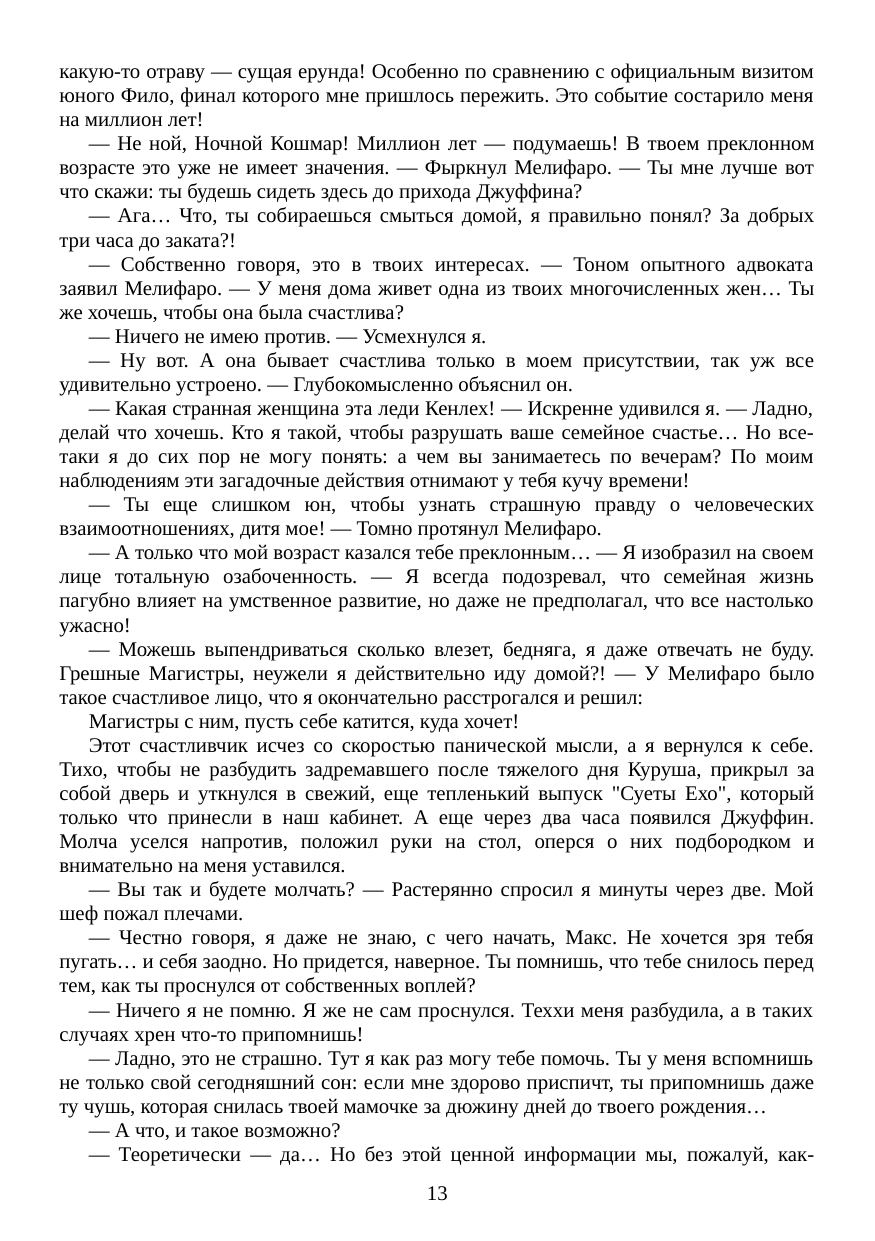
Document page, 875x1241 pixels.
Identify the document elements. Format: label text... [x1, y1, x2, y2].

text — Какая странная женщина эта леди Кенлех! — Искренне удивился я. — Ладно, делай что хочешь. Кто я такой, чтобы разрушать ваше семейное счастье… Но все-таки я до сих пор не могу понять: а чем вы занимаетесь по вечерам? По моим наблюдениям эти загадочные действия отнимают у тебя кучу времени! [59, 396, 815, 492]
text — Ну вот. А она бывает счастлива только в моем присутствии, так уж все удивительно устроено. — Глубокомысленно объяснил он. [59, 348, 815, 396]
text — Собственно говоря, это в твоих интересах. — Тоном опытного адвоката заявил Мелифаро. — У меня дома живет одна из твоих многочисленных жен… Ты же хочешь, чтобы она была счастлива? [59, 252, 815, 324]
text — Можешь выпендриваться сколько влезет, бедняга, я даже отвечать не буду. Грешные Магистры, неужели я действительно иду домой?! — У Мелифаро было такое счастливое лицо, что я окончательно расстрогался и решил: [59, 637, 815, 709]
text Магистры с ним, пусть себе катится, куда хочет! [59, 709, 815, 733]
text — Ты еще слишком юн, чтобы узнать страшную правду о человеческих взаимоотношениях, дитя мое! — Томно протянул Мелифаро. [59, 492, 815, 540]
text — Ага… Что, ты собираешься смыться домой, я правильно понял? За добрых три часа до заката?! [59, 203, 815, 252]
text — Не ной, Ночной Кошмар! Миллион лет — подумаешь! В твоем преклонном возрасте это уже не имеет значения. — Фыркнул Мелифаро. — Ты мне лучше вот что скажи: ты будешь сидеть здесь до прихода Джуффина? [59, 131, 815, 203]
text — А что, и такое возможно? [59, 1118, 815, 1142]
text какую-то отраву — сущая ерунда! Особенно по сравнению с официальным визитом юного Фило, финал которого мне пришлось пережить. Это событие состарило меня на миллион лет! [59, 59, 815, 131]
text — Честно говоря, я даже не знаю, с чего начать, Макс. Не хочется зря тебя пугать… и себя заодно. Но придется, наверное. Ты помнишь, что тебе снилось перед тем, как ты проснулся от собственных воплей? [59, 925, 815, 997]
text — Вы так и будете молчать? — Растерянно спросил я минуты через две. Мой шеф пожал плечами. [59, 877, 815, 925]
text — Ладно, это не страшно. Тут я как раз могу тебе помочь. Ты у меня вспомнишь не только свой сегодняшний сон: если мне здорово приспичт, ты припомнишь даже ту чушь, которая снилась твоей мамочке за дюжину дней до твоего рождения… [59, 1046, 815, 1118]
text Этот счастливчик исчез со скоростью панической мысли, а я вернулся к себе. Тихо, чтобы не разбудить задремавшего после тяжелого дня Куруша, прикрыл за собой дверь и уткнулся в свежий, еще тепленький выпуск "Суеты Ехо", который только что принесли в наш кабинет. А еще через два часа появился Джуффин. Молча уселся напротив, положил руки на стол, оперся о них подбородком и внимательно на меня уставился. [59, 733, 815, 877]
text — А только что мой возраст казался тебе преклонным… — Я изобразил на своем лице тотальную озабоченность. — Я всегда подозревал, что семейная жизнь пагубно влияет на умственное развитие, но даже не предполагал, что все настолько ужасно! [59, 540, 815, 637]
text — Ничего я не помню. Я же не сам проснулся. Теххи меня разбудила, а в таких случаях хрен что-то припомнишь! [59, 997, 815, 1046]
text — Ничего не имею против. — Усмехнулся я. [59, 324, 815, 348]
text — Теоретически — да… Но без этой ценной информации мы, пожалуй, как- [59, 1142, 815, 1166]
